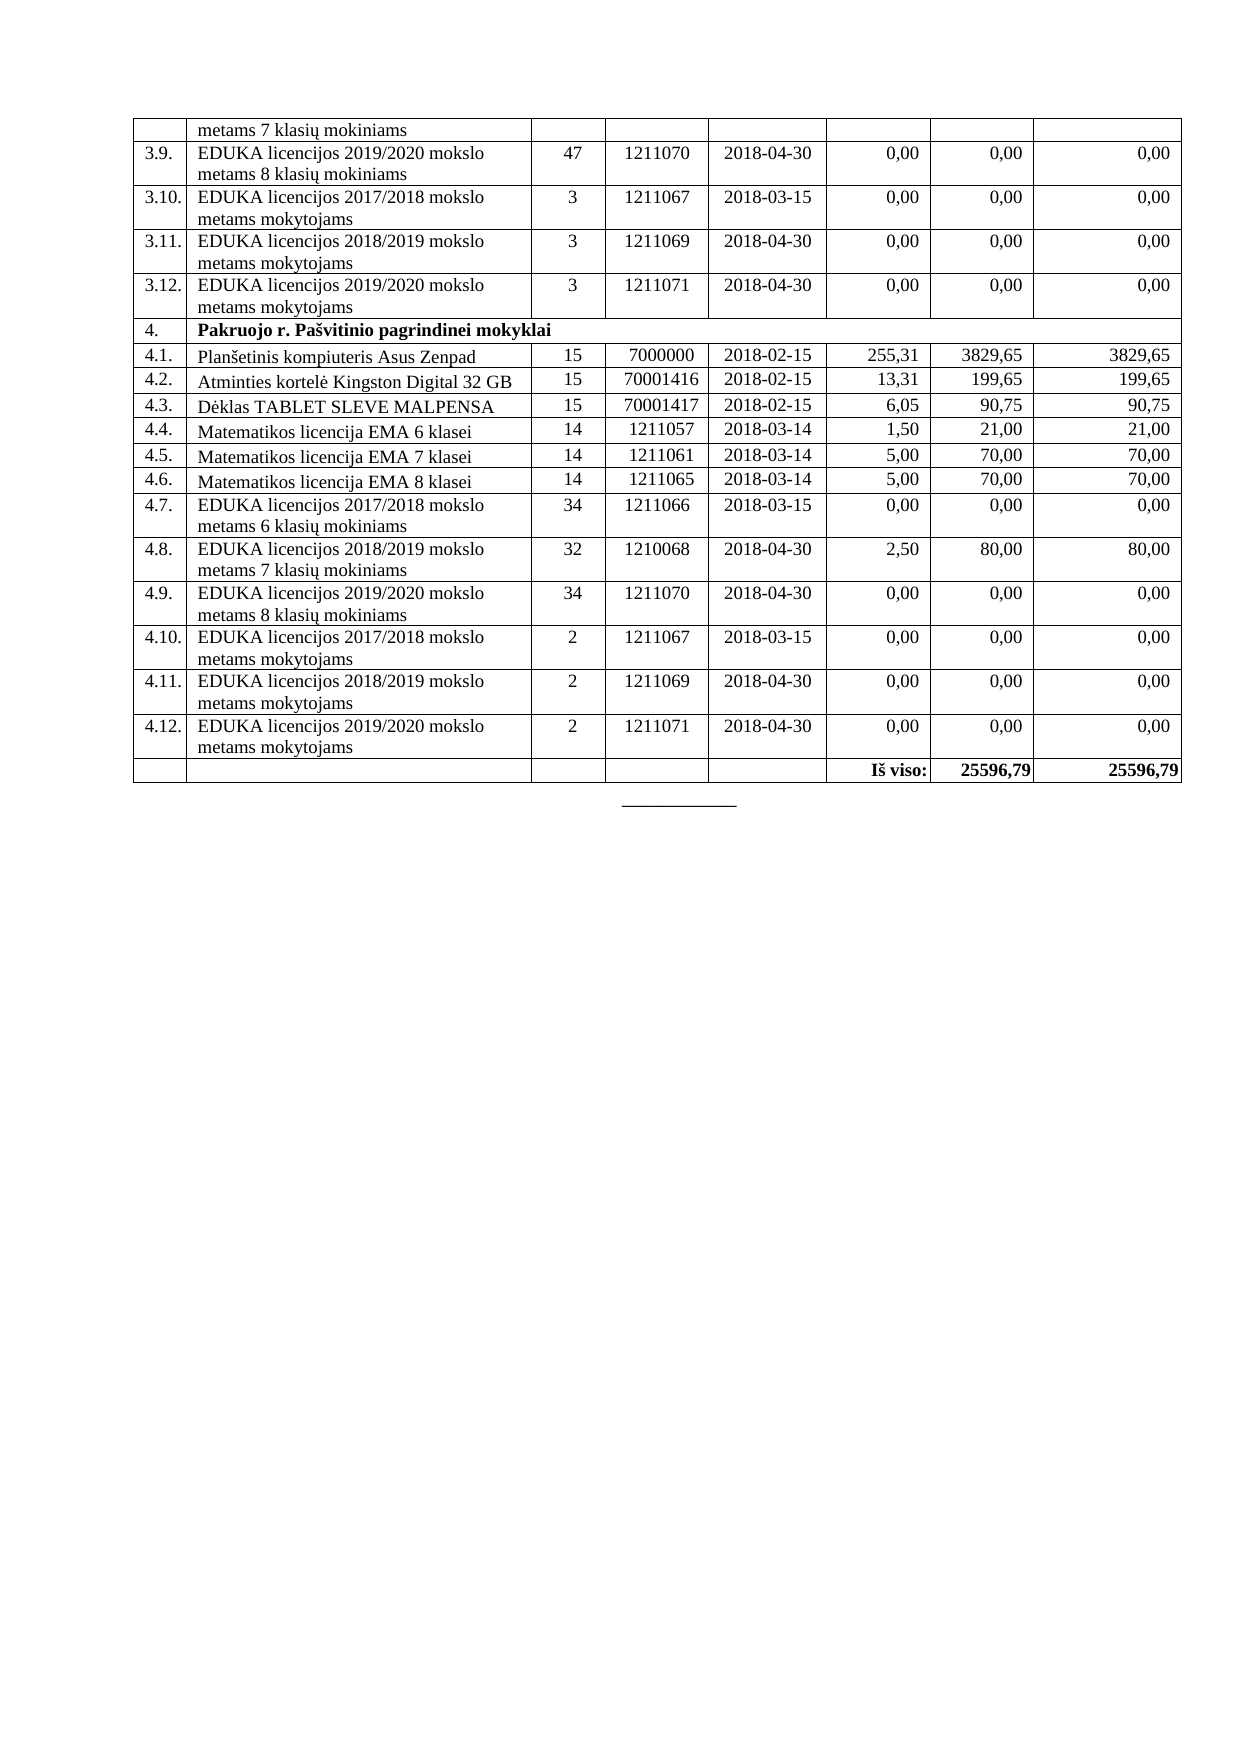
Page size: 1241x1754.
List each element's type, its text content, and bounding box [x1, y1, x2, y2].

table_cell 5,00 [827, 468, 930, 493]
table_cell EDUKA licencijos 2018/2019 mokslo metams mokytojams [187, 670, 531, 713]
table_cell 4. [134, 319, 186, 343]
table_cell 4.7. [134, 494, 186, 537]
table_cell 0,00 [827, 715, 930, 758]
table_cell [606, 119, 708, 141]
table_cell 0,00 [827, 186, 930, 229]
table_cell 2018-03-14 [709, 418, 826, 443]
table_cell 1211067 [606, 186, 708, 229]
table_cell [827, 119, 930, 141]
table_cell 4.12. [134, 715, 186, 758]
table_cell 14 [532, 444, 605, 467]
table_cell 70,00 [1034, 468, 1181, 493]
table_cell 2 [532, 715, 605, 758]
table_cell 2018-03-15 [709, 186, 826, 229]
table_cell [931, 119, 1033, 141]
table_cell 2018-04-30 [709, 538, 826, 581]
table_cell 25596,79 [1034, 759, 1181, 782]
table_cell 1211069 [606, 230, 708, 273]
table_cell 0,00 [931, 274, 1033, 317]
table_cell 3 [532, 274, 605, 317]
table_cell EDUKA licencijos 2017/2018 mokslo metams mokytojams [187, 186, 531, 229]
table_cell 4.3. [134, 394, 186, 417]
table_cell EDUKA licencijos 2019/2020 mokslo metams mokytojams [187, 274, 531, 317]
table_cell 70001416 [606, 368, 708, 393]
table_cell [532, 759, 605, 782]
table_cell Matematikos licencija EMA 8 klasei [187, 468, 531, 493]
table_cell EDUKA licencijos 2017/2018 mokslo metams mokytojams [187, 626, 531, 669]
table_cell EDUKA licencijos 2019/2020 mokslo metams 8 klasių mokiniams [187, 142, 531, 185]
table_cell 34 [532, 582, 605, 625]
table_cell 2018-03-15 [709, 494, 826, 537]
table_cell 0,00 [827, 626, 930, 669]
table_cell 90,75 [1034, 394, 1181, 417]
table_cell Atminties kortelė Kingston Digital 32 GB [187, 368, 531, 393]
table_cell 255,31 [827, 344, 930, 367]
table_cell 21,00 [931, 418, 1033, 443]
table_cell 4.1. [134, 344, 186, 367]
table_cell 0,00 [827, 494, 930, 537]
table_cell 90,75 [931, 394, 1033, 417]
table_cell 3.12. [134, 274, 186, 317]
table_cell 199,65 [931, 368, 1033, 393]
table_cell 1211061 [606, 444, 708, 467]
table_cell 2018-04-30 [709, 670, 826, 713]
table_cell EDUKA licencijos 2018/2019 mokslo metams mokytojams [187, 230, 531, 273]
table_cell 2018-02-15 [709, 368, 826, 393]
table_cell 80,00 [1034, 538, 1181, 581]
table_cell Planšetinis kompiuteris Asus Zenpad [187, 344, 531, 367]
table_cell 15 [532, 394, 605, 417]
table_cell [532, 119, 605, 141]
table_cell 0,00 [827, 230, 930, 273]
table_cell 4.6. [134, 468, 186, 493]
table_cell 70001417 [606, 394, 708, 417]
table_cell 0,00 [1034, 230, 1181, 273]
table_cell 2018-02-15 [709, 344, 826, 367]
table_cell 0,00 [931, 715, 1033, 758]
table_cell 0,00 [1034, 626, 1181, 669]
table_cell 34 [532, 494, 605, 537]
table_cell 47 [532, 142, 605, 185]
table_cell 14 [532, 418, 605, 443]
table_cell 2018-04-30 [709, 715, 826, 758]
table_cell [709, 119, 826, 141]
table_cell [134, 759, 186, 782]
text __________ [177, 783, 1181, 809]
table_cell EDUKA licencijos 2018/2019 mokslo metams 7 klasių mokiniams [187, 538, 531, 581]
table_cell EDUKA licencijos 2019/2020 mokslo metams mokytojams [187, 715, 531, 758]
table_cell [1034, 119, 1181, 141]
table_cell 0,00 [827, 582, 930, 625]
table_cell 4.4. [134, 418, 186, 443]
table_cell 0,00 [931, 494, 1033, 537]
table_cell 0,00 [931, 582, 1033, 625]
table_cell Matematikos licencija EMA 7 klasei [187, 444, 531, 467]
table_cell Iš viso: [827, 759, 930, 782]
table_cell 4.9. [134, 582, 186, 625]
table_cell 7000000 [606, 344, 708, 367]
table_cell 6,05 [827, 394, 930, 417]
table_cell 0,00 [827, 274, 930, 317]
table_cell 2,50 [827, 538, 930, 581]
table_cell 5,00 [827, 444, 930, 467]
table_cell 80,00 [931, 538, 1033, 581]
table_cell 0,00 [1034, 494, 1181, 537]
table_cell Dėklas TABLET SLEVE MALPENSA [187, 394, 531, 417]
table_cell [134, 119, 186, 141]
table_cell 0,00 [827, 670, 930, 713]
table_cell 2018-04-30 [709, 274, 826, 317]
table_cell 0,00 [931, 670, 1033, 713]
table_cell 4.2. [134, 368, 186, 393]
table_cell 0,00 [827, 142, 930, 185]
table_cell EDUKA licencijos 2019/2020 mokslo metams 8 klasių mokiniams [187, 582, 531, 625]
table_cell 3829,65 [931, 344, 1033, 367]
table_cell [606, 759, 708, 782]
table_cell 0,00 [1034, 582, 1181, 625]
table_cell [709, 759, 826, 782]
table_cell 1211057 [606, 418, 708, 443]
table_cell 1210068 [606, 538, 708, 581]
table_cell 0,00 [1034, 186, 1181, 229]
table_cell 0,00 [1034, 670, 1181, 713]
table_cell [187, 759, 531, 782]
table_cell 2018-04-30 [709, 230, 826, 273]
table_cell 1211067 [606, 626, 708, 669]
table_cell 1211065 [606, 468, 708, 493]
table_cell 2018-04-30 [709, 582, 826, 625]
table_cell 2 [532, 670, 605, 713]
table_cell 15 [532, 344, 605, 367]
table_cell 4.5. [134, 444, 186, 467]
table_cell 0,00 [931, 626, 1033, 669]
table_cell 2018-03-14 [709, 444, 826, 467]
table_cell 0,00 [931, 142, 1033, 185]
table_cell 1211071 [606, 274, 708, 317]
table_cell 32 [532, 538, 605, 581]
table_cell 25596,79 [931, 759, 1033, 782]
table_cell 3 [532, 186, 605, 229]
table_cell 1211066 [606, 494, 708, 537]
table_cell Matematikos licencija EMA 6 klasei [187, 418, 531, 443]
table_cell 0,00 [1034, 274, 1181, 317]
table_cell 3.9. [134, 142, 186, 185]
table_cell 1211070 [606, 142, 708, 185]
table_cell 3829,65 [1034, 344, 1181, 367]
table_cell 70,00 [931, 468, 1033, 493]
table_cell 70,00 [1034, 444, 1181, 467]
table_cell 0,00 [1034, 715, 1181, 758]
table_cell 1211071 [606, 715, 708, 758]
table_cell 0,00 [931, 230, 1033, 273]
table_cell 3 [532, 230, 605, 273]
table_cell 2018-03-14 [709, 468, 826, 493]
table_cell 70,00 [931, 444, 1033, 467]
table_cell 14 [532, 468, 605, 493]
table_cell 4.8. [134, 538, 186, 581]
table_cell 3.10. [134, 186, 186, 229]
table_cell 1211070 [606, 582, 708, 625]
table_cell 199,65 [1034, 368, 1181, 393]
table_cell 21,00 [1034, 418, 1181, 443]
table_cell 2 [532, 626, 605, 669]
table_cell 15 [532, 368, 605, 393]
table_cell 4.11. [134, 670, 186, 713]
table_cell 2018-02-15 [709, 394, 826, 417]
table_cell 0,00 [1034, 142, 1181, 185]
table_cell 1,50 [827, 418, 930, 443]
table_cell 13,31 [827, 368, 930, 393]
table_cell 2018-03-15 [709, 626, 826, 669]
table_cell Pakruojo r. Pašvitinio pagrindinei mokyklai [187, 319, 1181, 343]
table_cell 0,00 [931, 186, 1033, 229]
table_cell 3.11. [134, 230, 186, 273]
table_cell 4.10. [134, 626, 186, 669]
table_cell 1211069 [606, 670, 708, 713]
table_cell metams 7 klasių mokiniams [187, 119, 531, 141]
table_cell 2018-04-30 [709, 142, 826, 185]
table_cell EDUKA licencijos 2017/2018 mokslo metams 6 klasių mokiniams [187, 494, 531, 537]
